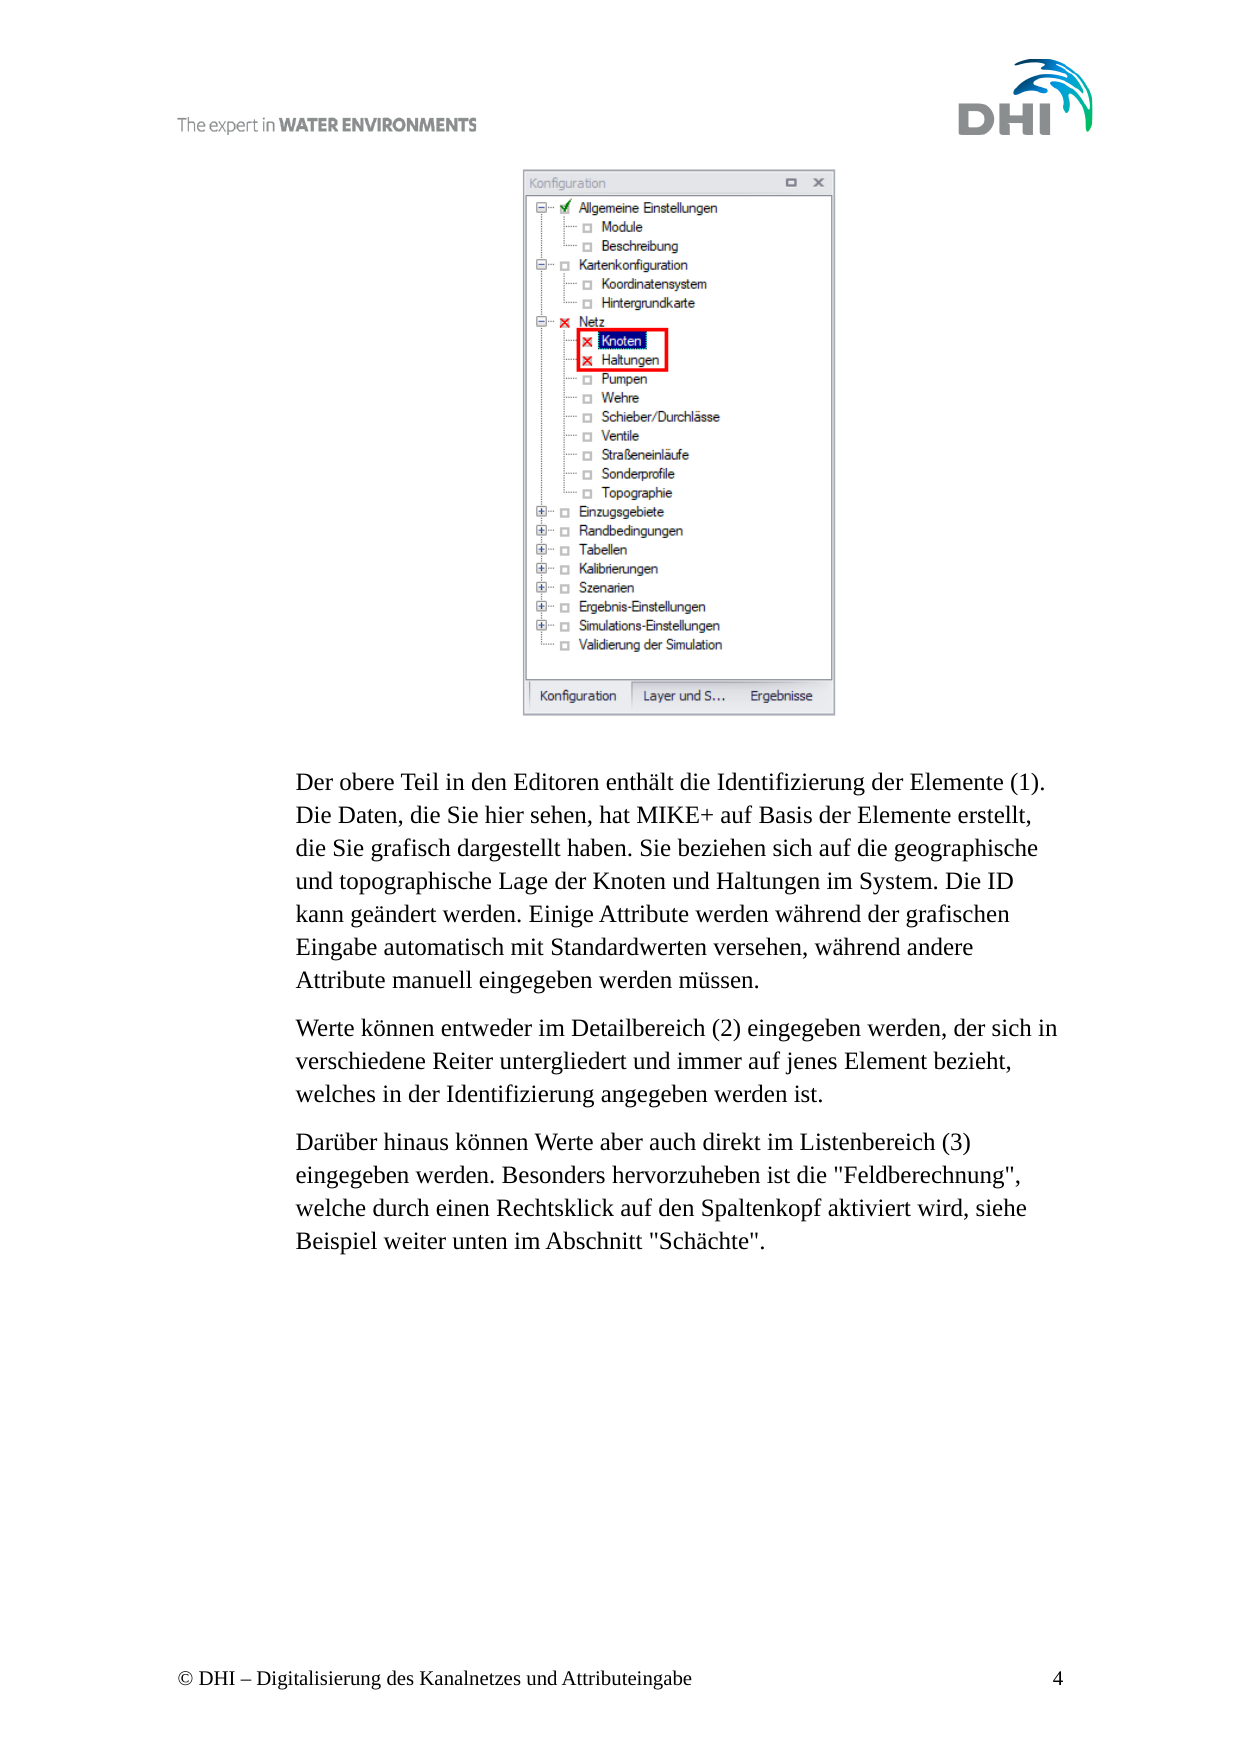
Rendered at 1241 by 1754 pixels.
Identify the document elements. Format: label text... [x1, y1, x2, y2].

picture [177, 117, 477, 135]
text Darüber hinaus können Werte aber auch direkt im Listenbereich (3) eingegeben werden. Besonders hervorzuheben ist die "Feldberechnung", welche durch einen Rechtsklick auf den Spaltenkopf aktiviert wird, siehe Beispiel weiter unten im Abschnitt "Schächte". [295, 1127, 1063, 1255]
text Der obere Teil in den Editoren enthält die Identifizierung der Elemente (1). Die Daten, die Sie hier sehen, hat MIKE+ auf Basis der Elemente erstellt, die Sie grafisch dargestellt haben. Sie beziehen sich auf die geographische und topographische Lage der Knoten und Haltungen im System. Die ID kann geändert werden. Einige Attribute werden während der grafischen Eingabe automatisch mit Standardwerten versehen, während andere Attribute manuell eingegeben werden müssen. [295, 767, 1063, 994]
picture [522, 169, 836, 716]
picture [958, 59, 1093, 135]
text Werte können entweder im Detailbereich (2) eingegeben werden, der sich in verschiedene Reiter untergliedert und immer auf jenes Element bezieht, welches in der Identifizierung angegeben werden ist. [295, 1013, 1063, 1108]
